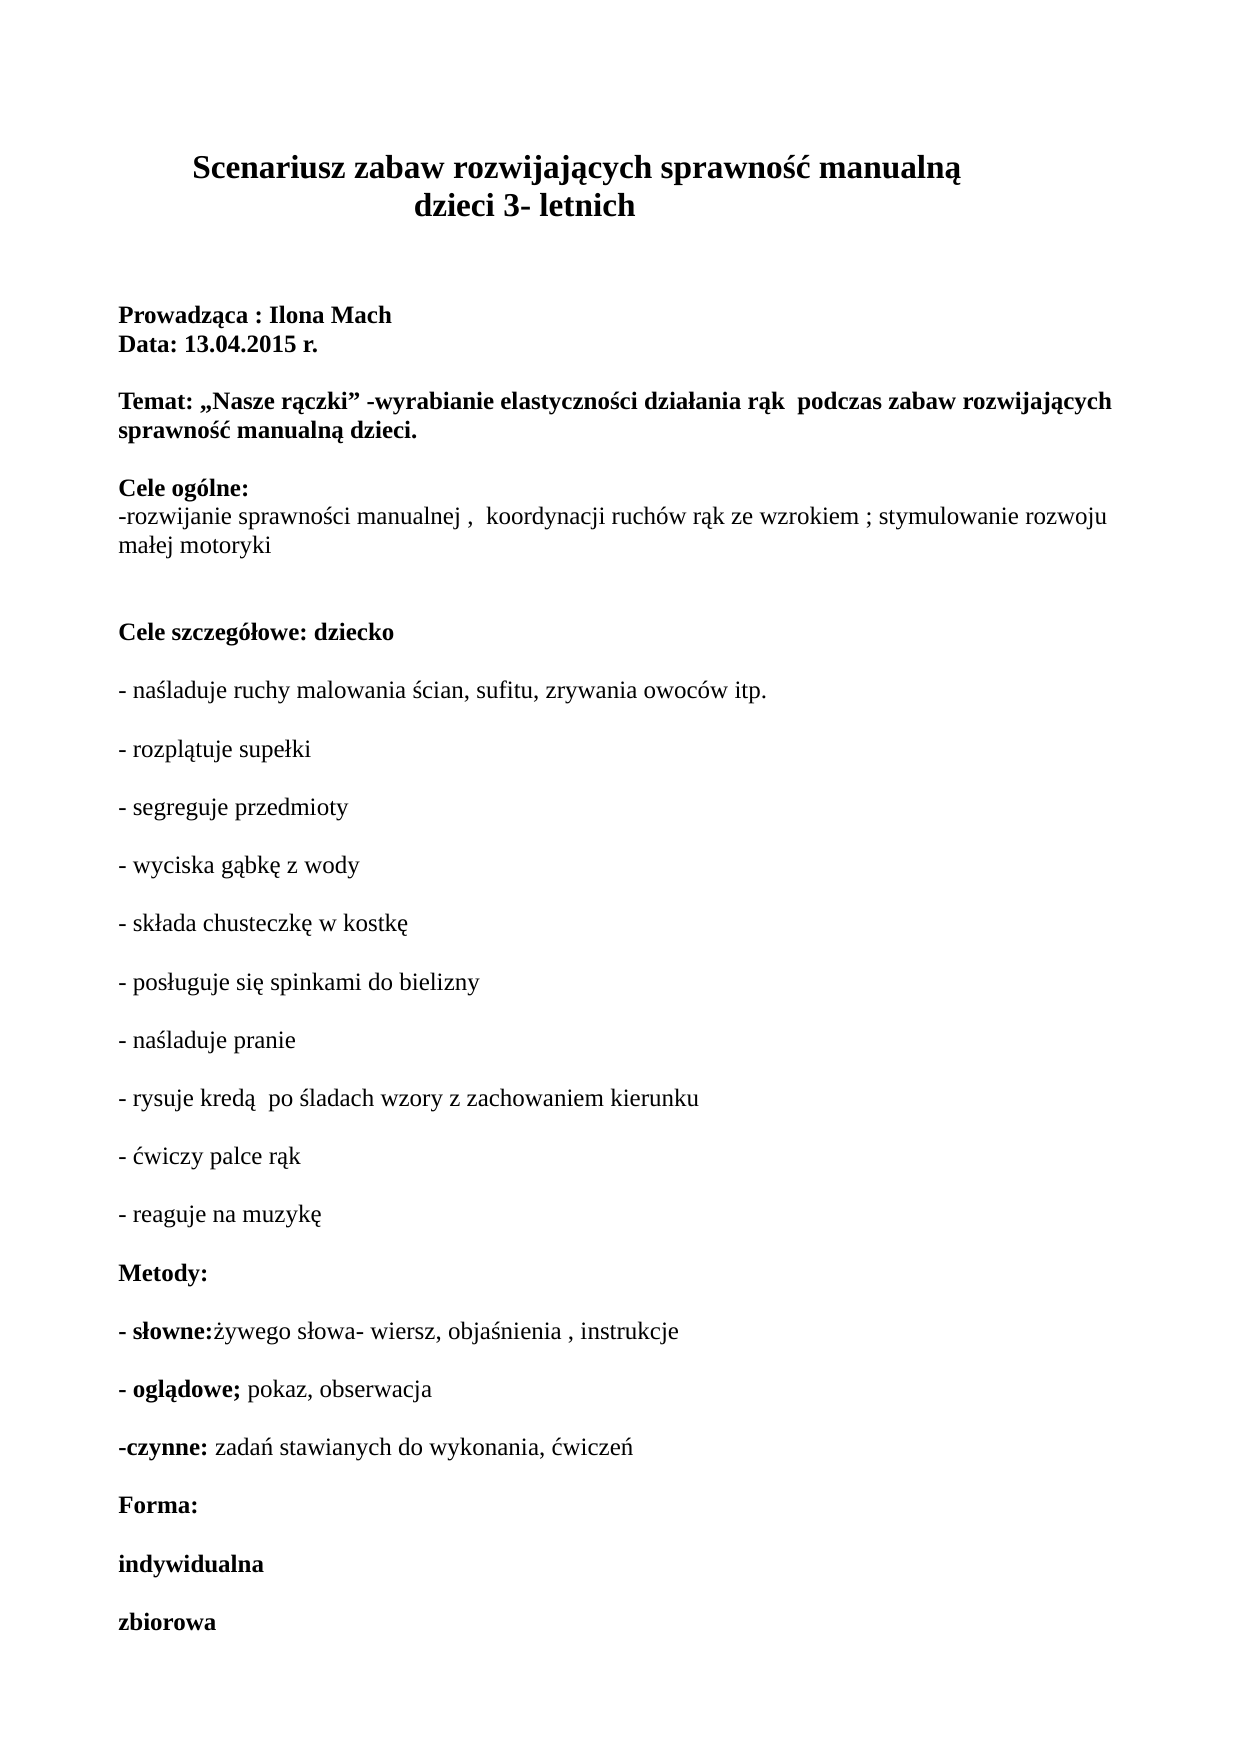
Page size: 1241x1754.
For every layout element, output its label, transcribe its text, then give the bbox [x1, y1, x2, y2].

text Scenariusz zabaw rozwijających sprawność manualną dzieci 3- letnich [118, 147, 1122, 223]
text Temat: „Nasze rączki” -wyrabianie elastyczności działania rąk podczas zabaw rozwijających sprawność manualną dzieci. [118, 386, 1122, 444]
text - słowne:żywego słowa- wiersz, objaśnienia , instrukcje [118, 1316, 1122, 1345]
text Cele szczegółowe: dziecko [118, 617, 1122, 646]
text - naśladuje ruchy malowania ścian, sufitu, zrywania owoców itp. [118, 675, 1122, 704]
text Forma: [118, 1491, 1122, 1519]
text - reaguje na muzykę [118, 1199, 1122, 1228]
text - oglądowe; pokaz, obserwacja [118, 1374, 1122, 1403]
text Prowadząca : Ilona Mach [118, 300, 1122, 329]
text - rysuje kredą po śladach wzory z zachowaniem kierunku [118, 1083, 1122, 1112]
text - składa chusteczkę w kostkę [118, 908, 1122, 937]
text -czynne: zadań stawianych do wykonania, ćwiczeń [118, 1432, 1122, 1461]
text Cele ogólne: [118, 473, 1122, 501]
text indywidualna [118, 1549, 1122, 1578]
text zbiorowa [118, 1607, 1122, 1636]
text -rozwijanie sprawności manualnej , koordynacji ruchów rąk ze wzrokiem ; stymulowanie rozwoju małej motoryki [118, 501, 1122, 559]
text Data: 13.04.2015 r. [118, 329, 1122, 358]
text - wyciska gąbkę z wody [118, 850, 1122, 879]
text - posługuje się spinkami do bielizny [118, 967, 1122, 995]
text - segreguje przedmioty [118, 792, 1122, 821]
text Metody: [118, 1258, 1122, 1286]
text - naśladuje pranie [118, 1025, 1122, 1053]
text - rozplątuje supełki [118, 734, 1122, 762]
text - ćwiczy palce rąk [118, 1141, 1122, 1170]
